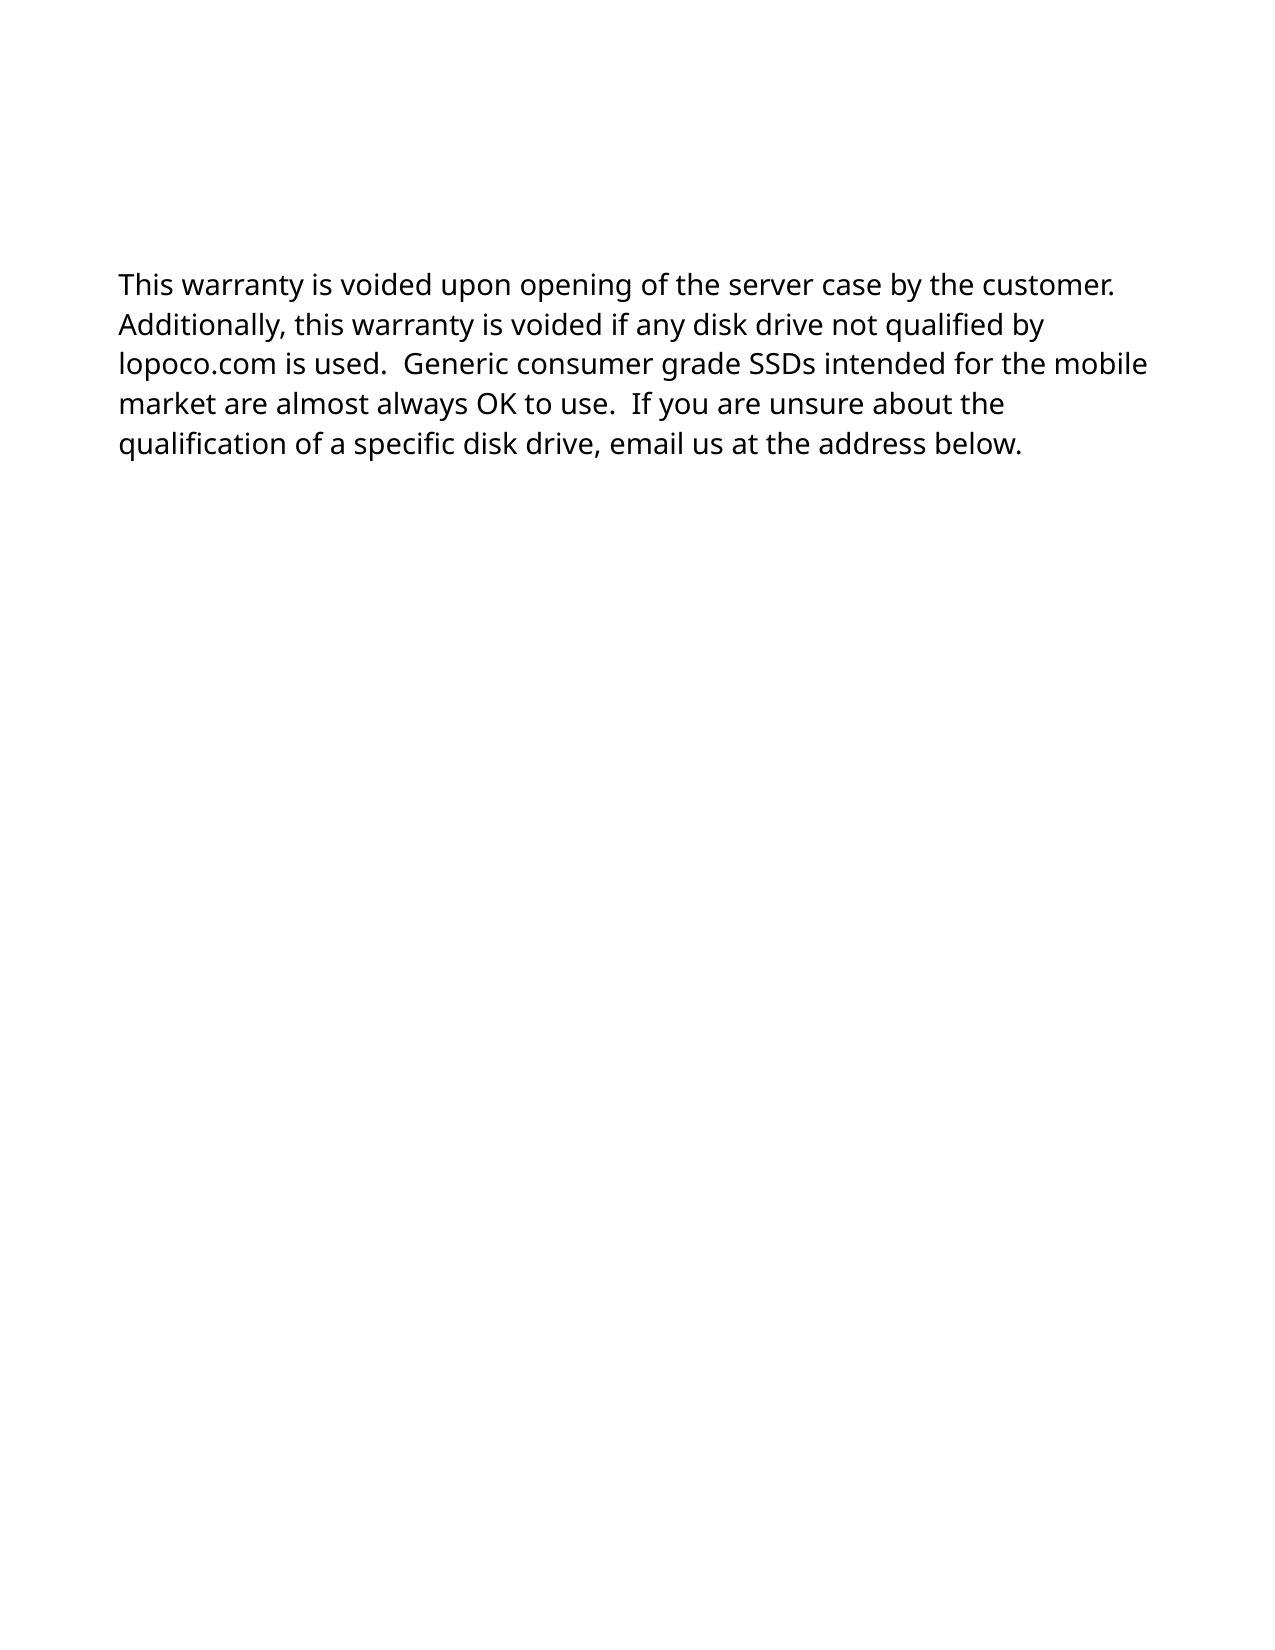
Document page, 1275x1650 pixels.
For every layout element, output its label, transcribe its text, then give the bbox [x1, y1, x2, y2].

text This warranty is voided upon opening of the server case by the customer. Additionally, this warranty is voided if any disk drive not qualified by lopoco.com is used. Generic consumer grade SSDs intended for the mobile market are almost always OK to use. If you are unsure about the qualification of a specific disk drive, email us at the address below. [118, 264, 1157, 463]
